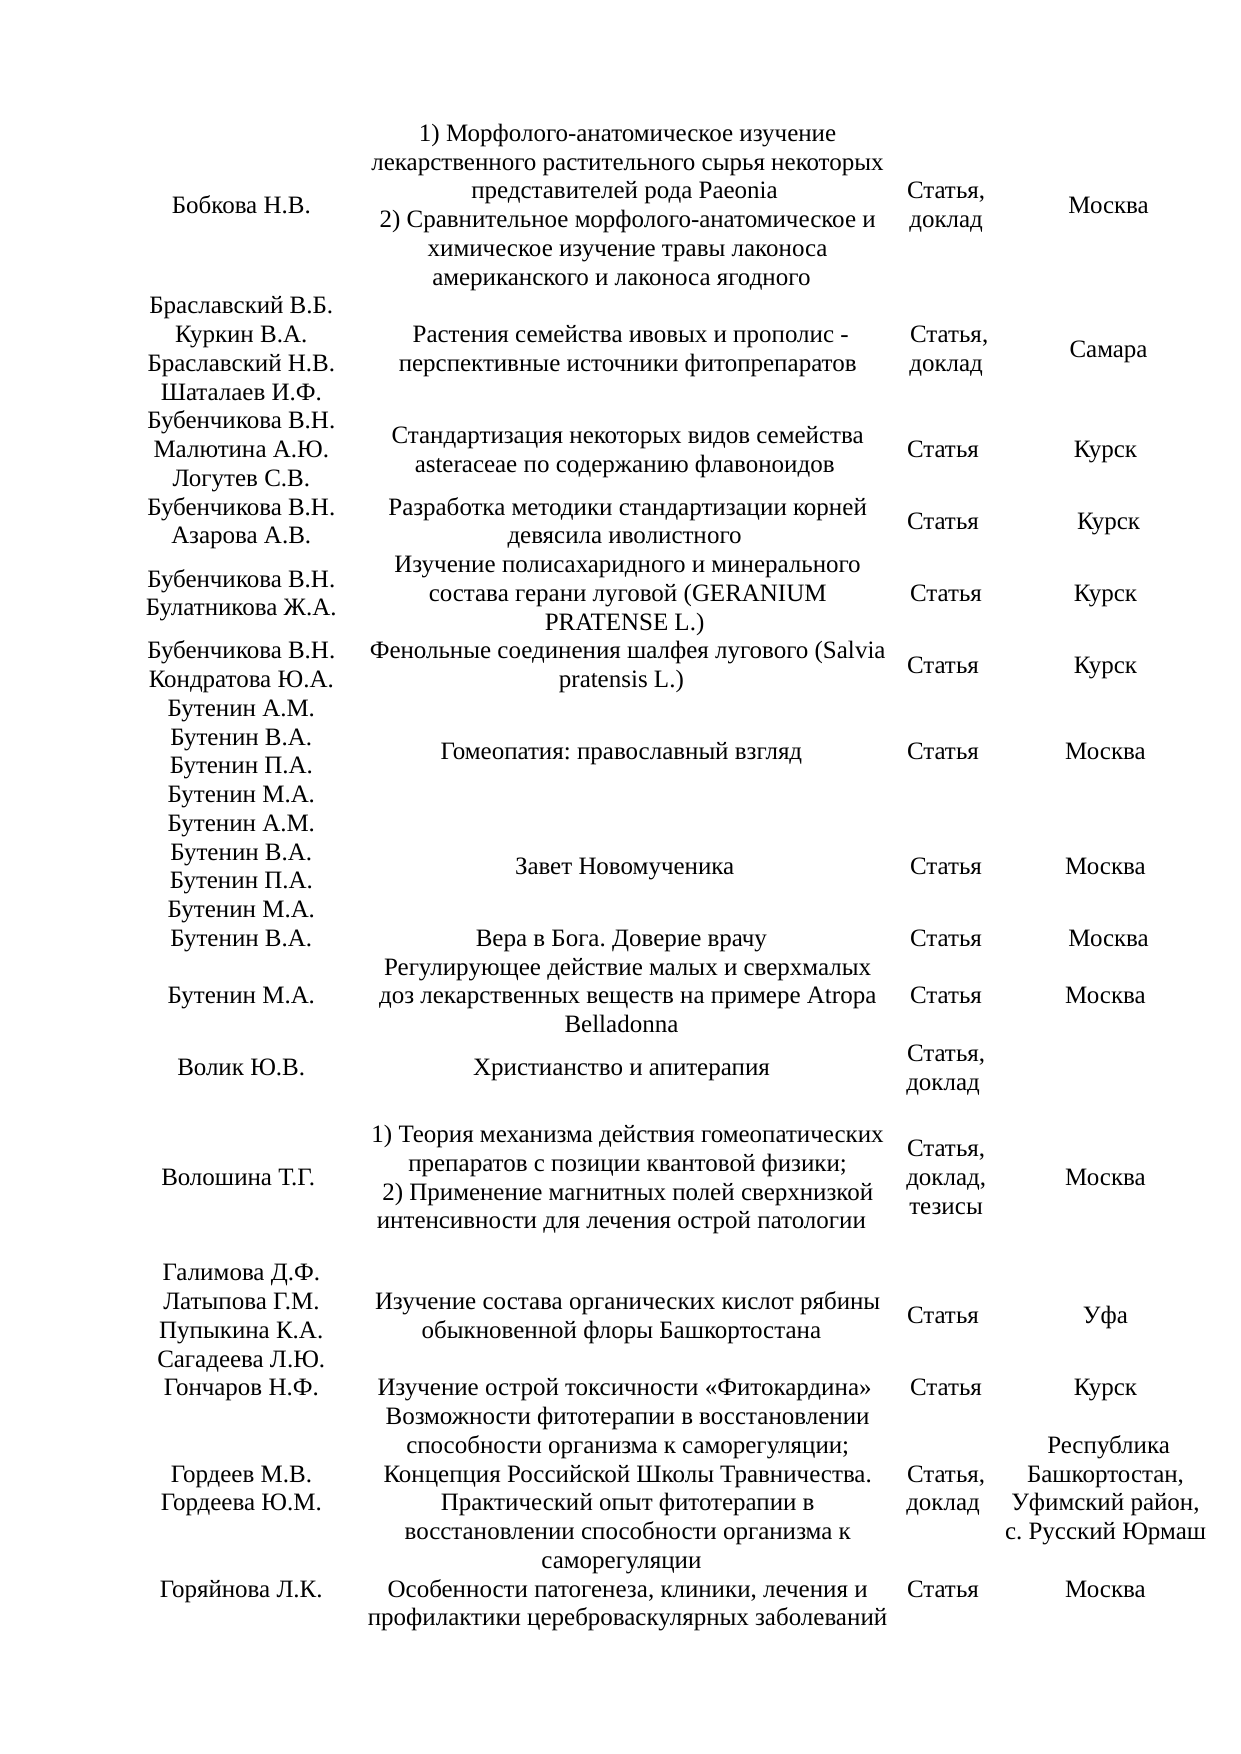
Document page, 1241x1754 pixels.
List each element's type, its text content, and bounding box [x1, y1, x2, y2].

table_cell Бубенчикова В.Н. Азарова А.В. [118, 492, 364, 549]
table_cell + [1216, 1258, 1240, 1372]
table_cell Бобкова Н.В. [118, 118, 364, 291]
table_cell Республика Башкортостан, Уфимский район, с. Русский Юрмаш [1001, 1401, 1216, 1574]
table_cell Курск [1001, 549, 1216, 636]
table_cell [1001, 1038, 1216, 1096]
table_cell Москва [1001, 1574, 1216, 1631]
table_cell + [1216, 549, 1240, 636]
table_cell Растения семейства ивовых и прополис - перспективные источники фитопрепаратов [364, 291, 891, 406]
table_cell Изучение полисахаридного и минерального состава герани луговой (GERANIUM PRATENSE L.) [364, 549, 891, 636]
table_cell Гончаров Н.Ф. [118, 1373, 364, 1401]
table_cell Статья, доклад [891, 1401, 1001, 1574]
table_cell Изучение острой токсичности «Фитокардина» [364, 1373, 891, 1401]
table_cell + [1216, 923, 1240, 952]
table_cell Завет Новомученика [364, 808, 891, 923]
table_cell Москва [1001, 693, 1216, 808]
table_cell Бутенин А.М. Бутенин В.А. Бутенин П.А. Бутенин М.А. [118, 693, 364, 808]
table_cell Статья, доклад [891, 118, 1001, 291]
table_cell Статья, доклад, тезисы [891, 1096, 1001, 1257]
table_cell Волошина Т.Г. [118, 1096, 364, 1257]
table_cell + [1216, 291, 1240, 406]
table_cell Изучение состава органических кислот рябины обыкновенной флоры Башкортостана [364, 1258, 891, 1372]
table_cell + [1216, 808, 1240, 923]
table_cell + [1216, 636, 1240, 693]
table_cell Курск [1001, 406, 1216, 492]
table_cell Гомеопатия: православный взгляд [364, 693, 891, 808]
table_cell Бутенин В.А. [118, 923, 364, 952]
table_cell [1216, 1401, 1240, 1574]
table_cell Статья, доклад [891, 291, 1001, 406]
table_cell Статья [891, 923, 1001, 952]
table_cell Волик Ю.В. [118, 1038, 364, 1096]
table_cell Статья [891, 492, 1001, 549]
table_cell + [1216, 952, 1240, 1038]
table_cell Курск [1001, 1373, 1216, 1401]
table_cell Москва [1001, 952, 1216, 1038]
table_cell Фенольные соединения шалфея лугового (Salvia pratensis L.) [364, 636, 891, 693]
table_cell Гордеев М.В. Гордеева Ю.М. [118, 1401, 364, 1574]
table_cell Курск [1001, 492, 1216, 549]
table_cell + [1216, 1096, 1240, 1257]
table_cell Бубенчикова В.Н. Малютина А.Ю. Логутев С.В. [118, 406, 364, 492]
table_cell Вера в Бога. Доверие врачу [364, 923, 891, 952]
table_cell Статья [891, 693, 1001, 808]
table_cell Особенности патогенеза, клиники, лечения и профилактики цереброваскулярных заболеваний [364, 1574, 891, 1631]
table_cell Бутенин А.М. Бутенин В.А. Бутенин П.А. Бутенин М.А. [118, 808, 364, 923]
table_cell Возможности фитотерапии в восстановлении способности организма к саморегуляции; Концепция Российской Школы Травничества. Практический опыт фитотерапии в восстановлении способности организма к саморегуляции [364, 1401, 891, 1574]
table_cell 1) Теория механизма действия гомеопатических препаратов с позиции квантовой физики; 2) Применение магнитных полей сверхнизкой интенсивности для лечения острой патологии [364, 1096, 891, 1257]
table_cell Бубенчикова В.Н. Кондратова Ю.А. [118, 636, 364, 693]
table_cell + [1216, 1373, 1240, 1401]
table_cell Бубенчикова В.Н. Булатникова Ж.А. [118, 549, 364, 636]
table_cell Галимова Д.Ф. Латыпова Г.М. Пупыкина К.А. Сагадеева Л.Ю. [118, 1258, 364, 1372]
table_cell + [1216, 1038, 1240, 1096]
table_cell 1) Морфолого-анатомическое изучение лекарственного растительного сырья некоторых представителей рода Paeonia 2) Сравнительное морфолого-анатомическое и химическое изучение травы лаконоса американского и лаконоса ягодного [364, 118, 891, 291]
table_cell Статья [891, 1373, 1001, 1401]
table_cell Статья [891, 406, 1001, 492]
table_cell Москва [1001, 1096, 1216, 1257]
table_cell Стандартизация некоторых видов семейства asteraceae по содержанию флавоноидов [364, 406, 891, 492]
table_cell Горяйнова Л.К. [118, 1574, 364, 1631]
table_cell Браславский В.Б. Куркин В.А. Браславский Н.В. Шаталаев И.Ф. [118, 291, 364, 406]
table_cell Статья [891, 549, 1001, 636]
table_cell Статья [891, 1258, 1001, 1372]
table_cell Уфа [1001, 1258, 1216, 1372]
table_cell Статья [891, 636, 1001, 693]
table_cell + [1216, 406, 1240, 492]
table_cell Бутенин М.А. [118, 952, 364, 1038]
table_cell Статья [891, 1574, 1001, 1631]
table_cell Москва [1001, 923, 1216, 952]
table_cell + [1216, 1574, 1240, 1631]
table_cell Христианство и апитерапия [364, 1038, 891, 1096]
table_cell Разработка методики стандартизации корней девясила иволистного [364, 492, 891, 549]
table_cell Самара [1001, 291, 1216, 406]
table_cell Статья [891, 952, 1001, 1038]
table_cell Статья, доклад [891, 1038, 1001, 1096]
table_cell Москва [1001, 808, 1216, 923]
table_cell + [1216, 118, 1240, 291]
table_cell Москва [1001, 118, 1216, 291]
table_cell + [1216, 693, 1240, 808]
table_cell Курск [1001, 636, 1216, 693]
table_cell + [1216, 492, 1240, 549]
table_cell Регулирующее действие малых и сверхмалых доз лекарственных веществ на примере Atropa Belladonna [364, 952, 891, 1038]
table_cell Статья [891, 808, 1001, 923]
